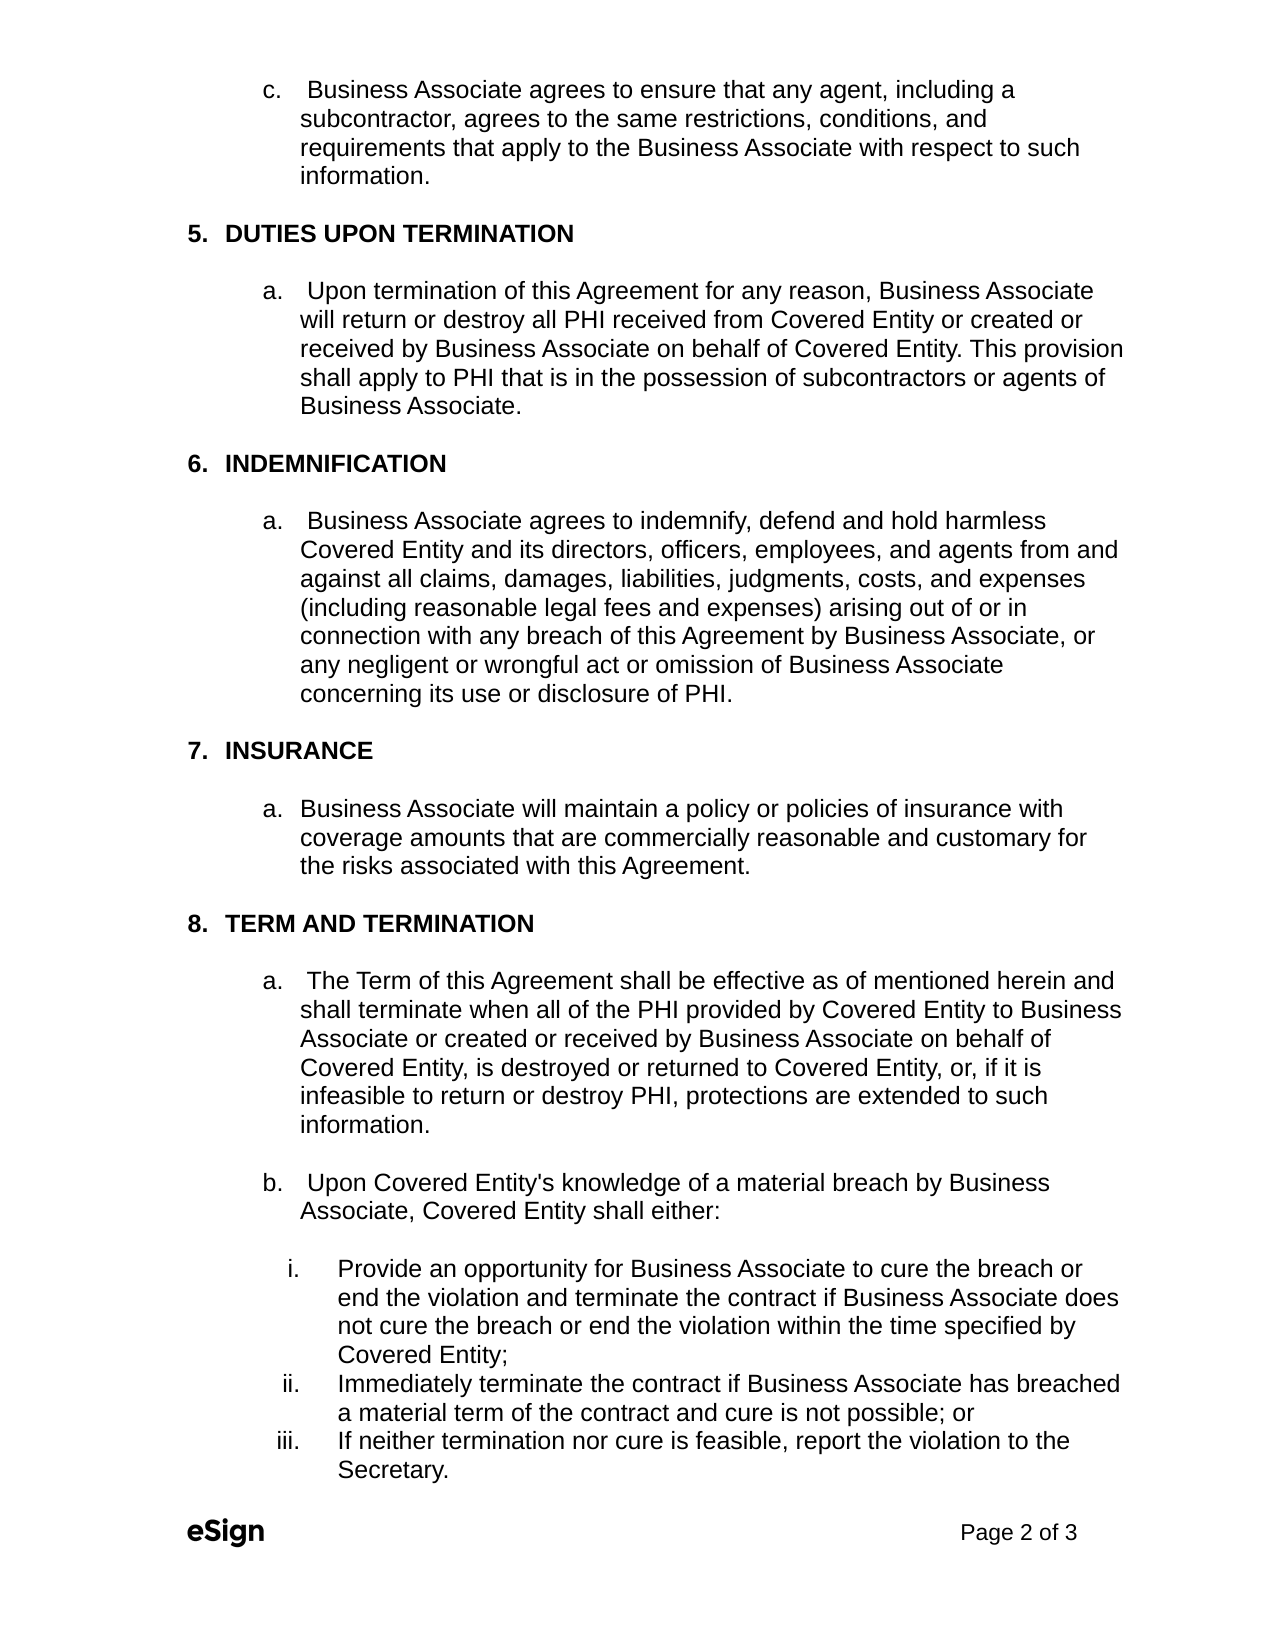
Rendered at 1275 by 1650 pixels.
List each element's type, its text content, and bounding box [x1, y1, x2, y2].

list The Term of this Agreement shall be effective as of mentioned herein and shall terminate when all of the PHI provided by Covered Entity to Business Associate or created or received by Business Associate on behalf of Covered Entity, is destroyed or returned to Covered Entity, or, if it is infeasible to return or destroy PHI, protections are extended to such information. [262, 966, 1125, 1139]
list Business Associate agrees to indemnify, defend and hold harmless Covered Entity and its directors, officers, employees, and agents from and against all claims, damages, liabilities, judgments, costs, and expenses (including reasonable legal fees and expenses) arising out of or in connection with any breach of this Agreement by Business Associate, or any negligent or wrongful act or omission of Business Associate concerning its use or disclosure of PHI. [262, 506, 1125, 707]
list TERM AND TERMINATION [187, 909, 1125, 937]
list DUTIES UPON TERMINATION [187, 219, 1125, 247]
list Provide an opportunity for Business Associate to cure the breach or end the violation and terminate the contract if Business Associate does not cure the breach or end the violation within the time specified by Covered Entity; [300, 1254, 1125, 1369]
list INSURANCE [187, 736, 1125, 765]
list If neither termination nor cure is feasible, report the violation to the Secretary. [300, 1426, 1125, 1484]
list Upon termination of this Agreement for any reason, Business Associate will return or destroy all PHI received from Covered Entity or created or received by Business Associate on behalf of Covered Entity. This provision shall apply to PHI that is in the possession of subcontractors or agents of Business Associate. [262, 276, 1125, 420]
list Business Associate agrees to ensure that any agent, including a subcontractor, agrees to the same restrictions, conditions, and requirements that apply to the Business Associate with respect to such information. [262, 75, 1125, 190]
list INDEMNIFICATION [187, 449, 1125, 477]
list Upon Covered Entity's knowledge of a material breach by Business Associate, Covered Entity shall either: [262, 1167, 1125, 1225]
list Immediately terminate the contract if Business Associate has breached a material term of the contract and cure is not possible; or [300, 1369, 1125, 1426]
list Business Associate will maintain a policy or policies of insurance with coverage amounts that are commercially reasonable and customary for the risks associated with this Agreement. [262, 794, 1125, 880]
